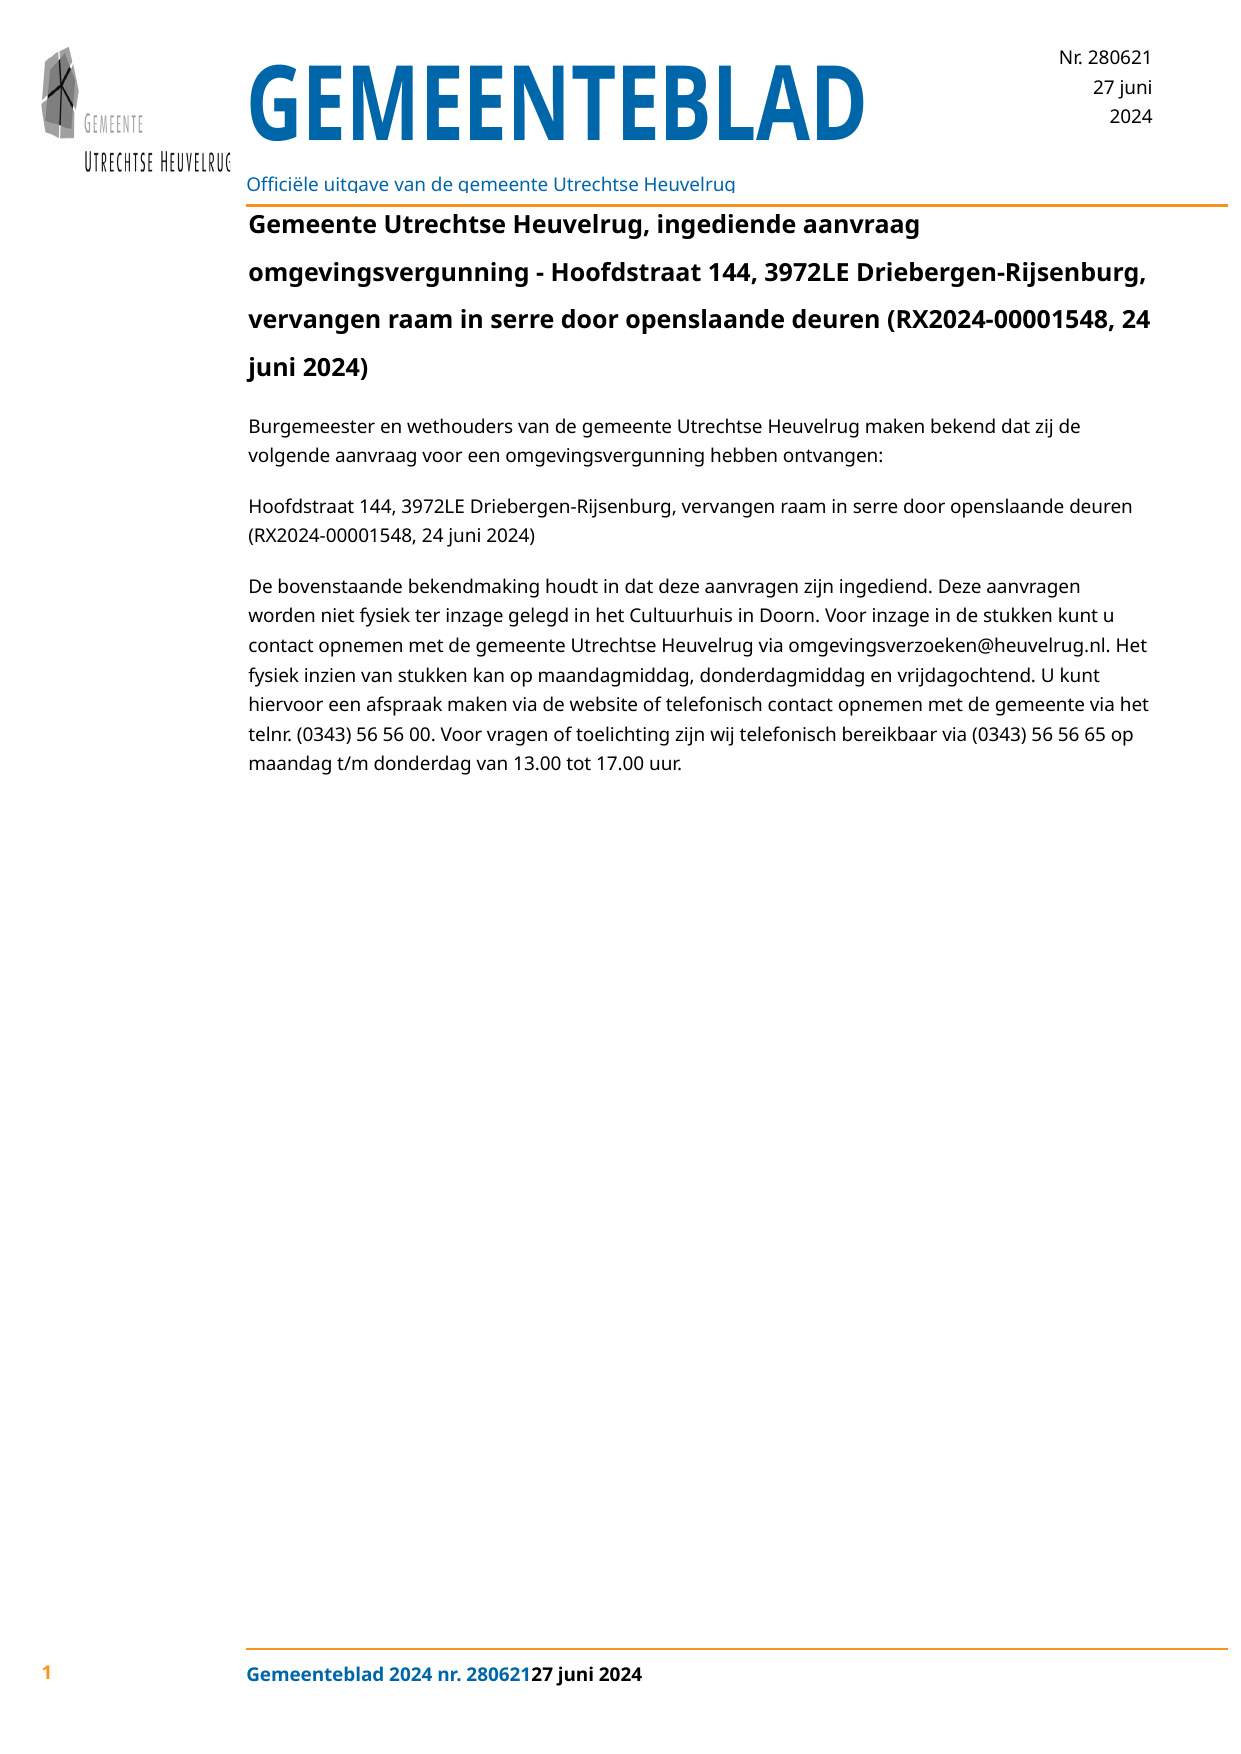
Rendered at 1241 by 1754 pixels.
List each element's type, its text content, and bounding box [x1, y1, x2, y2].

text Burgemeester en wethouders van de gemeente Utrechtse Heuvelrug maken bekend dat zij de volgende aanvraag voor een omgevingsvergunning hebben ontvangen: [248, 413, 1152, 468]
picture [41, 47, 231, 172]
text De bovenstaande bekendmaking houdt in dat deze aanvragen zijn ingediend. Deze aanvragen worden niet fysiek ter inzage gelegd in het Cultuurhuis in Doorn. Voor inzage in de stukken kunt u contact opnemen met de gemeente Utrechtse Heuvelrug via omgevingsverzoeken@heuvelrug.nl. Het fysiek inzien van stukken kan op maandagmiddag, donderdagmiddag en vrijdagochtend. U kunt hiervoor een afspraak maken via de website of telefonisch contact opnemen met de gemeente via het telnr. (0343) 56 56 00. Voor vragen of toelichting zijn wij telefonisch bereikbaar via (0343) 56 56 65 op maandag t/m donderdag van 13.00 tot 17.00 uur. [248, 573, 1152, 776]
text Hoofdstraat 144, 3972LE Driebergen-Rijsenburg, vervangen raam in serre door openslaande deuren (RX2024-00001548, 24 juni 2024) [248, 493, 1152, 548]
text Gemeente Utrechtse Heuvelrug, ingediende aanvraag omgevingsvergunning - Hoofdstraat 144, 3972LE Driebergen-Rijsenburg, vervangen raam in serre door openslaande deuren (RX2024-00001548, 24 juni 2024) [248, 207, 1152, 384]
